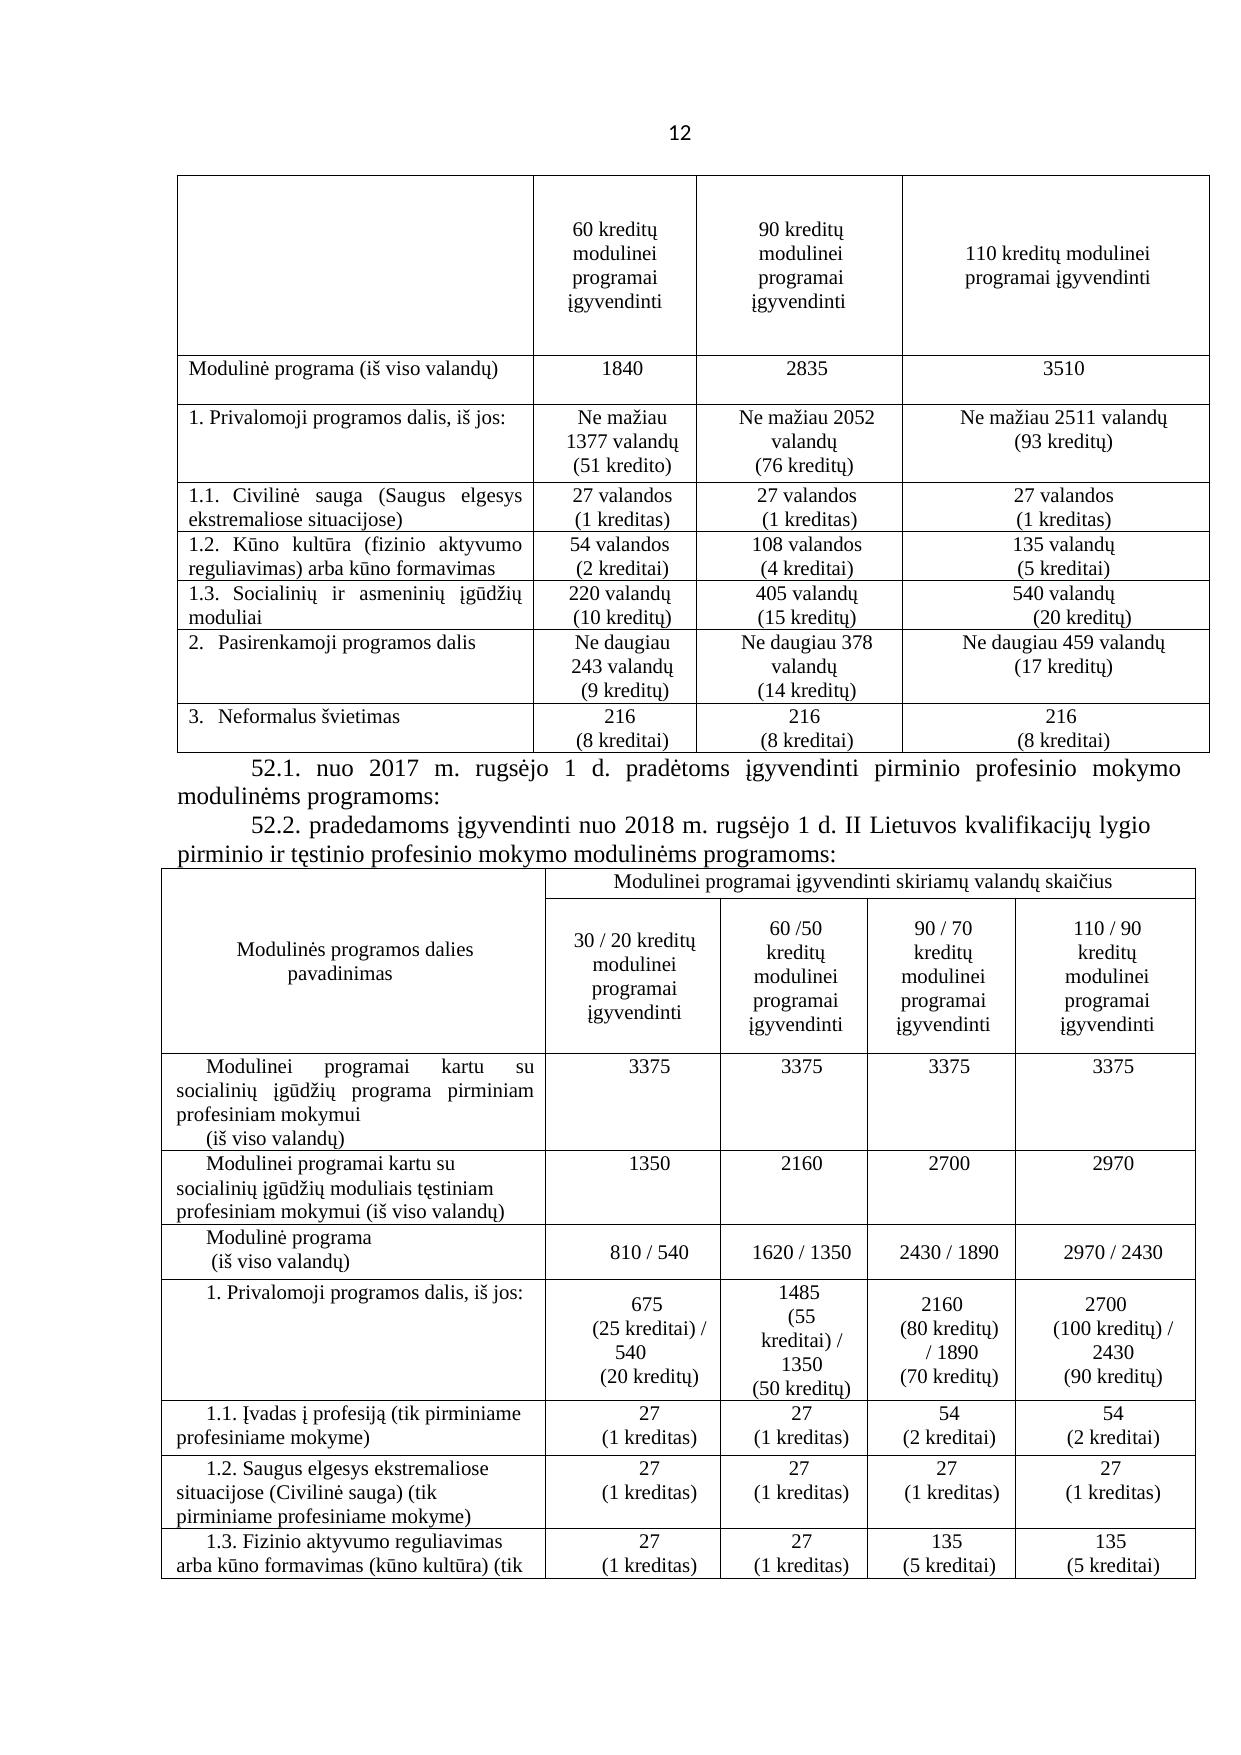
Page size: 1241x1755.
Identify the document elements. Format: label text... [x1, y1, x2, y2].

table_cell 216 (8 kreditai) [697, 704, 902, 752]
table_cell 90 / 70 kreditų modulinei programai įgyvendinti [868, 899, 1015, 1053]
table_cell 27 (1 kreditas) [546, 1456, 720, 1528]
table_cell 90 kreditų modulinei programai įgyvendinti [697, 176, 902, 354]
table_cell 135 (5 kreditai) [868, 1529, 1015, 1577]
table_cell 1.1. Įvadas į profesiją (tik pirminiame profesiniame mokyme) [162, 1401, 545, 1455]
table_cell Modulinei programai kartu su socialinių įgūdžių moduliais tęstiniam profesiniam mokymui (iš viso valandų) [162, 1151, 545, 1223]
table_cell Ne mažiau 2052 valandų (76 kreditų) [697, 405, 902, 482]
table_cell Modulinė programa (iš viso valandų) [178, 356, 533, 404]
table_cell [1196, 1528, 1240, 1577]
table_cell Ne mažiau 1377 valandų (51 kredito) [534, 405, 696, 482]
table_cell 1.3. Socialinių ir asmeninių įgūdžių moduliai [178, 581, 533, 629]
table_cell 3510 [903, 356, 1209, 404]
table_header [178, 176, 533, 354]
table_cell 110 kreditų modulinei programai įgyvendinti [903, 176, 1209, 354]
table_cell 1. Privalomoji programos dalis, iš jos: [178, 405, 533, 482]
table_cell 2160 [721, 1151, 867, 1223]
table_header [1196, 868, 1240, 897]
table_cell 2970 [1016, 1151, 1195, 1223]
table_cell 54 valandos (2 kreditai) [534, 532, 696, 580]
table_cell 1. Privalomoji programos dalis, iš jos: [162, 1280, 545, 1400]
table_cell 135 (5 kreditai) [1016, 1529, 1195, 1577]
table_cell 2. Pasirenkamoji programos dalis [178, 630, 533, 702]
table_cell 3. Neformalus švietimas [178, 704, 533, 752]
table_cell 27 (1 kreditas) [721, 1529, 867, 1577]
table_cell 220 valandų (10 kreditų) [534, 581, 696, 629]
table_cell 3375 [721, 1054, 867, 1150]
text 52.1. nuo 2017 m. rugsėjo 1 d. pradėtoms įgyvendinti pirminio profesinio mokymo modulinėms programoms: [177, 753, 1182, 810]
table_cell 216 (8 kreditai) [903, 704, 1209, 752]
table_header Modulinei programai įgyvendinti skiriamų valandų skaičius [546, 869, 1195, 897]
table_cell 2700 [868, 1151, 1015, 1223]
table_cell 1485 (55 kreditai) / 1350 (50 kreditų) [721, 1280, 867, 1400]
table_cell [1196, 1053, 1240, 1150]
table_cell 3375 [868, 1054, 1015, 1150]
table_cell 1620 / 1350 [721, 1225, 867, 1279]
table_cell 1.2. Kūno kultūra (fizinio aktyvumo reguliavimas) arba kūno formavimas [178, 532, 533, 580]
table_cell Ne daugiau 459 valandų (17 kreditų) [903, 630, 1209, 702]
table_header Modulinės programos dalies pavadinimas [162, 869, 545, 1053]
table_cell [1196, 1400, 1240, 1455]
table_cell Ne daugiau 243 valandų (9 kreditų) [534, 630, 696, 702]
table_cell 27 (1 kreditas) [546, 1401, 720, 1455]
table_cell 27 (1 kreditas) [721, 1456, 867, 1528]
table_cell 54 (2 kreditai) [868, 1401, 1015, 1455]
table_cell 540 valandų (20 kreditų) [903, 581, 1209, 629]
table_cell [1196, 1224, 1240, 1279]
table_cell 27 valandos (1 kreditas) [903, 483, 1209, 531]
table_cell Ne mažiau 2511 valandų (93 kreditų) [903, 405, 1209, 482]
table_cell Ne daugiau 378 valandų (14 kreditų) [697, 630, 902, 702]
table_cell 2160 (80 kreditų) / 1890 (70 kreditų) [868, 1280, 1015, 1400]
table_cell 135 valandų (5 kreditai) [903, 532, 1209, 580]
table_cell 1.2. Saugus elgesys ekstremaliose situacijose (Civilinė sauga) (tik pirminiame profesiniame mokyme) [162, 1456, 545, 1528]
table_cell 3375 [1016, 1054, 1195, 1150]
table_cell 1.1. Civilinė sauga (Saugus elgesys ekstremaliose situacijose) [178, 483, 533, 531]
table_cell 1.3. Fizinio aktyvumo reguliavimas arba kūno formavimas (kūno kultūra) (tik [162, 1529, 545, 1577]
table_cell 1350 [546, 1151, 720, 1223]
table_cell 27 (1 kreditas) [721, 1401, 867, 1455]
table_cell 675 (25 kreditai) / 540 (20 kreditų) [546, 1280, 720, 1400]
table_cell 810 / 540 [546, 1225, 720, 1279]
table_cell 27 (1 kreditas) [1016, 1456, 1195, 1528]
table_cell 2835 [697, 356, 902, 404]
table_cell [1196, 1455, 1240, 1528]
table_cell 27 (1 kreditas) [868, 1456, 1015, 1528]
table_cell 110 / 90 kreditų modulinei programai įgyvendinti [1016, 899, 1195, 1053]
table_cell 27 valandos (1 kreditas) [697, 483, 902, 531]
table_cell Modulinei programai kartu su socialinių įgūdžių programa pirminiam profesiniam mokymui (iš viso valandų) [162, 1054, 545, 1150]
table_cell 2700 (100 kreditų) / 2430 (90 kreditų) [1016, 1280, 1195, 1400]
table_cell 60 /50 kreditų modulinei programai įgyvendinti [721, 899, 867, 1053]
table_cell 3375 [546, 1054, 720, 1150]
table_cell Modulinė programa (iš viso valandų) [162, 1225, 545, 1279]
table_cell 1840 [534, 356, 696, 404]
table_cell 54 (2 kreditai) [1016, 1401, 1195, 1455]
table_cell 27 valandos (1 kreditas) [534, 483, 696, 531]
table_cell 2970 / 2430 [1016, 1225, 1195, 1279]
table_cell 30 / 20 kreditų modulinei programai įgyvendinti [546, 899, 720, 1053]
table_cell 405 valandų (15 kreditų) [697, 581, 902, 629]
table_cell [1196, 898, 1240, 1053]
table_cell 108 valandos (4 kreditai) [697, 532, 902, 580]
table_cell [1196, 1279, 1240, 1400]
table_cell 60 kreditų modulinei programai įgyvendinti [534, 176, 696, 354]
table_cell 2430 / 1890 [868, 1225, 1015, 1279]
text 52.2. pradedamoms įgyvendinti nuo 2018 m. rugsėjo 1 d. II Lietuvos kvalifikacijų lygio pirminio ir tęstinio profesinio mokymo modulinėms programoms: [177, 810, 1152, 868]
table_cell [1196, 1150, 1240, 1223]
table_cell 27 (1 kreditas) [546, 1529, 720, 1577]
table_cell 216 (8 kreditai) [534, 704, 696, 752]
